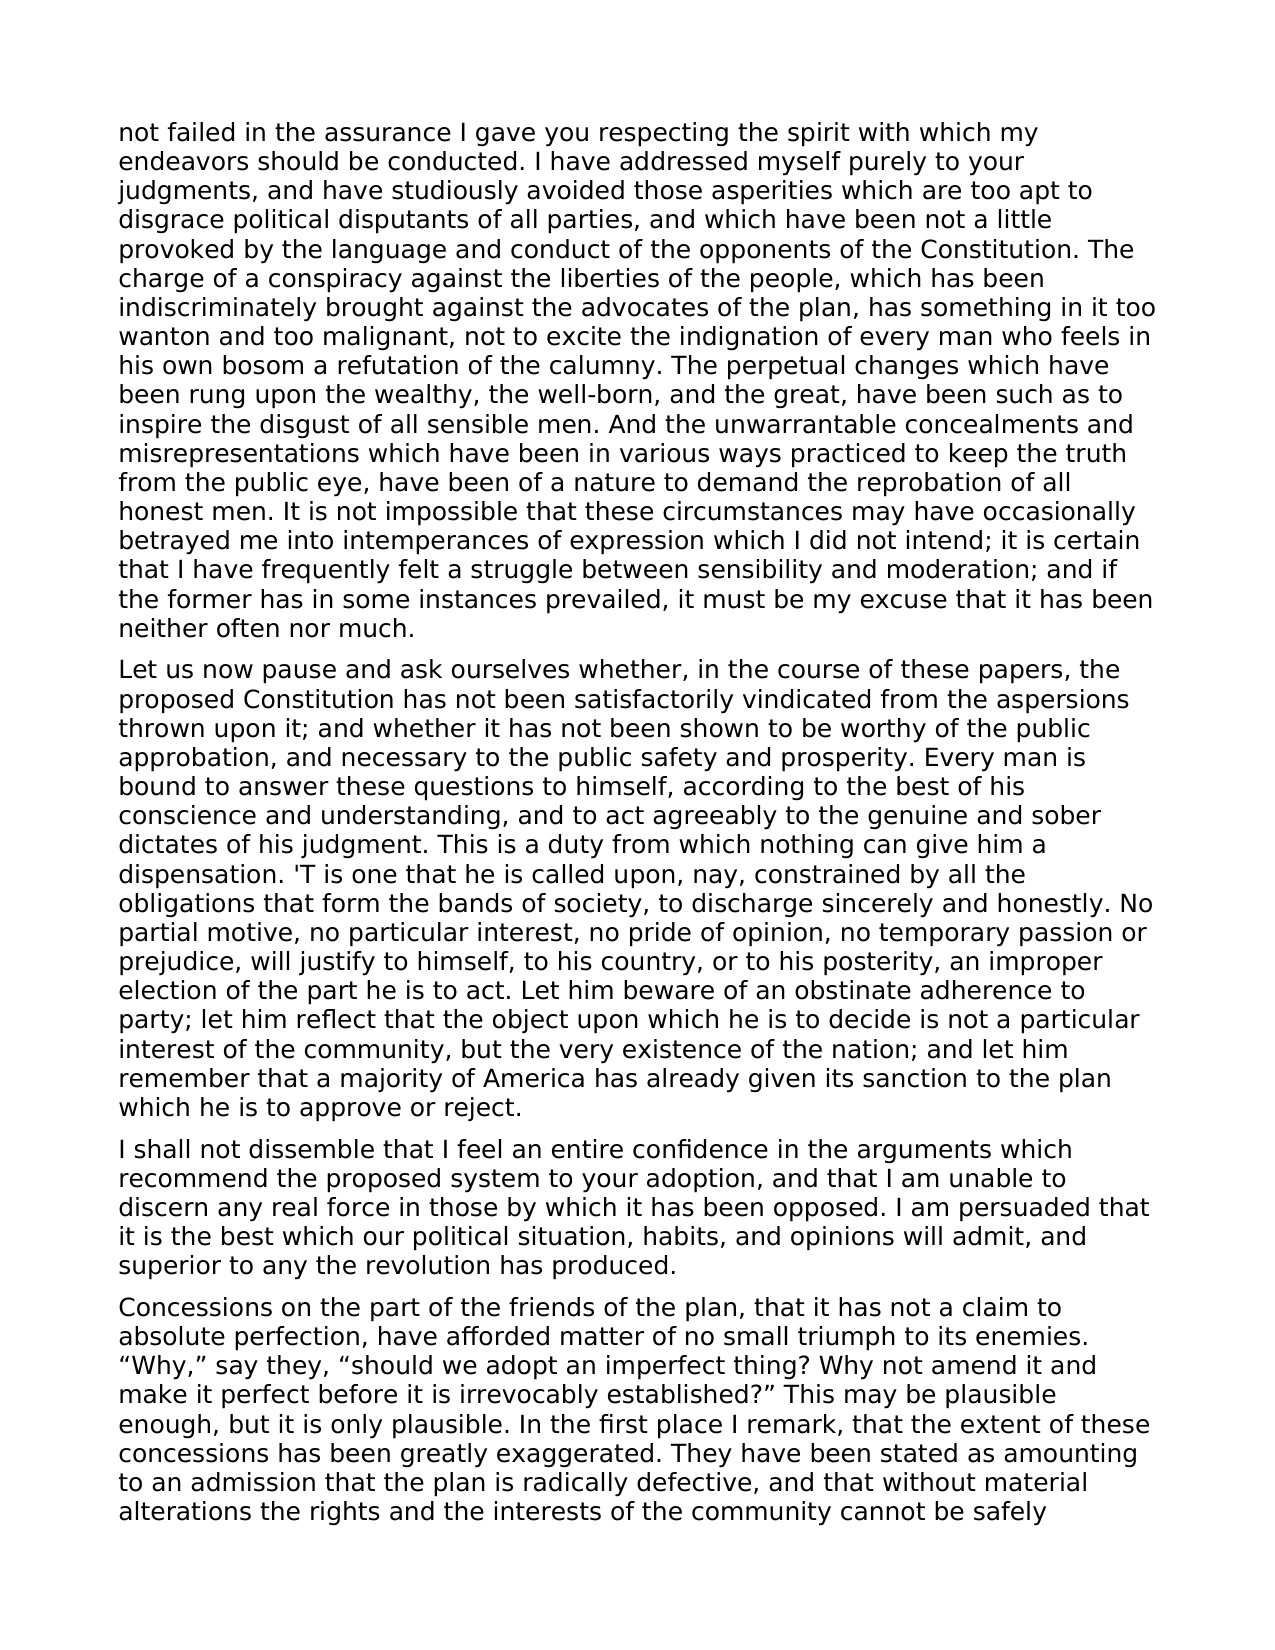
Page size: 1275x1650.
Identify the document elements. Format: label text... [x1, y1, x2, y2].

text Concessions on the part of the friends of the plan, that it has not a claim to absolute perfection, have afforded matter of no small triumph to its enemies. “Why,” say they, “should we adopt an imperfect thing? Why not amend it and make it perfect before it is irrevocably established?” This may be plausible enough, but it is only plausible. In the first place I remark, that the extent of these concessions has been greatly exaggerated. They have been stated as amounting to an admission that the plan is radically defective, and that without material alterations the rights and the interests of the community cannot be safely [118, 1293, 1157, 1526]
text Let us now pause and ask ourselves whether, in the course of these papers, the proposed Constitution has not been satisfactorily vindicated from the aspersions thrown upon it; and whether it has not been shown to be worthy of the public approbation, and necessary to the public safety and prosperity. Every man is bound to answer these questions to himself, according to the best of his conscience and understanding, and to act agreeably to the genuine and sober dictates of his judgment. This is a duty from which nothing can give him a dispensation. 'T is one that he is called upon, nay, constrained by all the obligations that form the bands of society, to discharge sincerely and honestly. No partial motive, no particular interest, no pride of opinion, no temporary passion or prejudice, will justify to himself, to his country, or to his posterity, an improper election of the part he is to act. Let him beware of an obstinate adherence to party; let him reflect that the object upon which he is to decide is not a particular interest of the community, but the very existence of the nation; and let him remember that a majority of America has already given its sanction to the plan which he is to approve or reject. [118, 656, 1157, 1122]
text I shall not dissemble that I feel an entire confidence in the arguments which recommend the proposed system to your adoption, and that I am unable to discern any real force in those by which it has been opposed. I am persuaded that it is the best which our political situation, habits, and opinions will admit, and superior to any the revolution has produced. [118, 1135, 1157, 1281]
text not failed in the assurance I gave you respecting the spirit with which my endeavors should be conducted. I have addressed myself purely to your judgments, and have studiously avoided those asperities which are too apt to disgrace political disputants of all parties, and which have been not a little provoked by the language and conduct of the opponents of the Constitution. The charge of a conspiracy against the liberties of the people, which has been indiscriminately brought against the advocates of the plan, has something in it too wanton and too malignant, not to excite the indignation of every man who feels in his own bosom a refutation of the calumny. The perpetual changes which have been rung upon the wealthy, the well-born, and the great, have been such as to inspire the disgust of all sensible men. And the unwarrantable concealments and misrepresentations which have been in various ways practiced to keep the truth from the public eye, have been of a nature to demand the reprobation of all honest men. It is not impossible that these circumstances may have occasionally betrayed me into intemperances of expression which I did not intend; it is certain that I have frequently felt a struggle between sensibility and moderation; and if the former has in some instances prevailed, it must be my excuse that it has been neither often nor much. [118, 118, 1157, 643]
